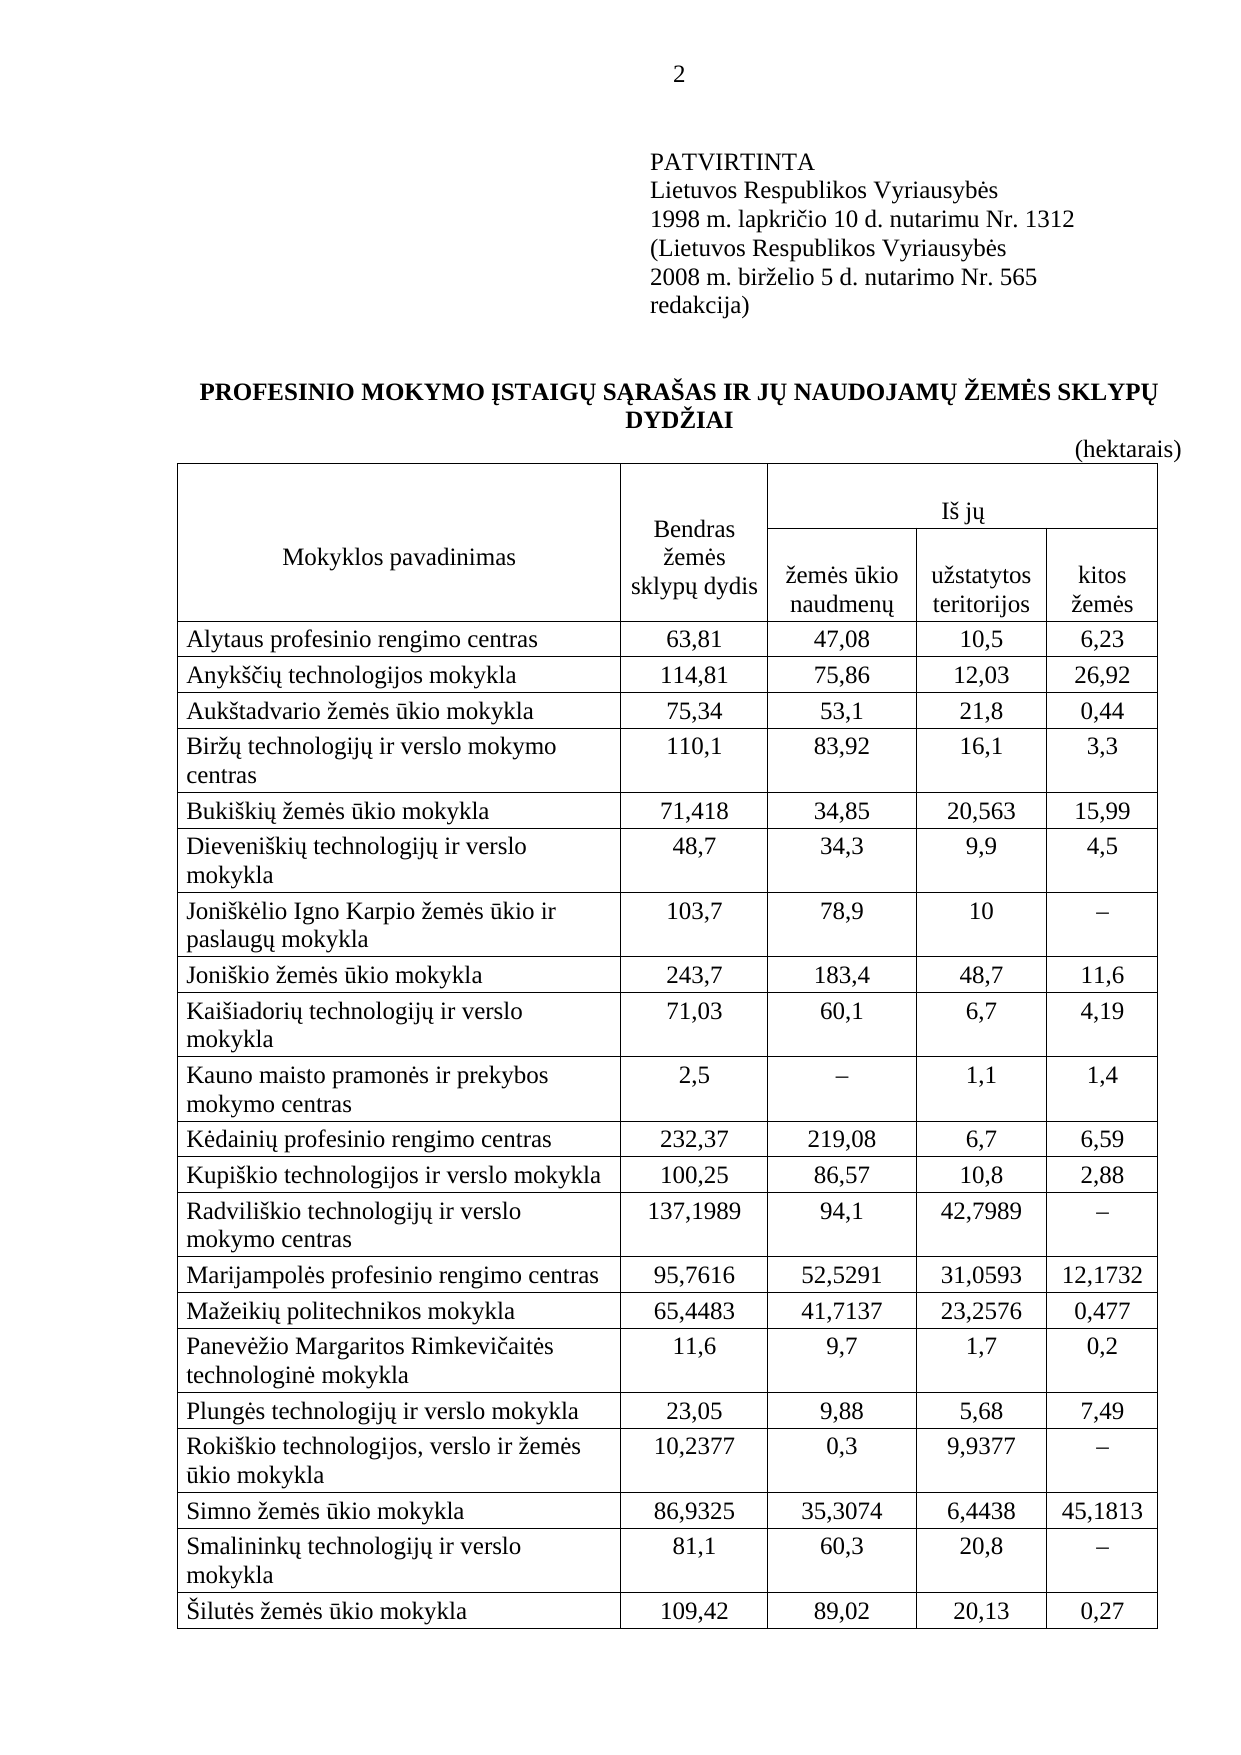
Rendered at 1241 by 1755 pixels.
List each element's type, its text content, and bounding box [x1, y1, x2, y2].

table_cell 137,1989 [621, 1193, 767, 1256]
table_cell 9,7 [768, 1329, 916, 1392]
table_cell 94,1 [768, 1193, 916, 1256]
table_cell Kaišiadorių technologijų ir verslo mokykla [178, 993, 620, 1056]
table_cell 48,7 [621, 829, 767, 892]
table_cell 16,1 [917, 729, 1046, 792]
text Patvirtinta [650, 147, 1181, 176]
table_cell 1,4 [1047, 1057, 1157, 1121]
table_cell 15,99 [1047, 793, 1157, 827]
table_cell 10,8 [917, 1157, 1046, 1192]
table_cell 21,8 [917, 693, 1046, 727]
text (hektarais) [177, 434, 1181, 463]
table_cell 9,9 [917, 829, 1046, 892]
text redakcija) [650, 291, 1181, 319]
table_cell – [1047, 1429, 1157, 1492]
table_cell 71,418 [621, 793, 767, 827]
table_cell 65,4483 [621, 1293, 767, 1327]
table_cell 4,5 [1047, 829, 1157, 892]
table_cell 6,4438 [917, 1493, 1046, 1527]
table_cell – [1047, 1193, 1157, 1256]
table_cell 219,08 [768, 1122, 916, 1156]
table_cell Aukštadvario žemės ūkio mokykla [178, 693, 620, 727]
table_cell 0,27 [1047, 1593, 1157, 1627]
table_cell Joniškio žemės ūkio mokykla [178, 957, 620, 992]
table_cell 6,7 [917, 1122, 1046, 1156]
table_cell 2,88 [1047, 1157, 1157, 1192]
table_cell 75,34 [621, 693, 767, 727]
table_cell Rokiškio technologijos, verslo ir žemės ūkio mokykla [178, 1429, 620, 1492]
table_cell Kupiškio technologijos ir verslo mokykla [178, 1157, 620, 1192]
table_cell 4,19 [1047, 993, 1157, 1056]
table_cell 10,5 [917, 622, 1046, 656]
table_cell Mažeikių politechnikos mokykla [178, 1293, 620, 1327]
table_header Iš jų [768, 464, 1157, 527]
table_cell 81,1 [621, 1529, 767, 1592]
table_cell 23,05 [621, 1393, 767, 1427]
table_cell 75,86 [768, 657, 916, 692]
text 2008 m. birželio 5 d. nutarimo Nr. 565 [650, 262, 1181, 291]
table_cell 47,08 [768, 622, 916, 656]
table_cell 103,7 [621, 893, 767, 956]
table_header Bendras žemės sklypų dydis [621, 464, 767, 621]
table_cell 5,68 [917, 1393, 1046, 1427]
table_cell 1,1 [917, 1057, 1046, 1121]
table_cell Kėdainių profesinio rengimo centras [178, 1122, 620, 1156]
table_cell 20,8 [917, 1529, 1046, 1592]
table_cell kitos žemės [1047, 529, 1157, 621]
table_cell 6,7 [917, 993, 1046, 1056]
table_cell Biržų technologijų ir verslo mokymo centras [178, 729, 620, 792]
table_cell 243,7 [621, 957, 767, 992]
table_cell 23,2576 [917, 1293, 1046, 1327]
table_cell 100,25 [621, 1157, 767, 1192]
table_cell Joniškėlio Igno Karpio žemės ūkio ir paslaugų mokykla [178, 893, 620, 956]
table_cell 89,02 [768, 1593, 916, 1627]
table_cell 109,42 [621, 1593, 767, 1627]
table_cell Kauno maisto pramonės ir prekybos mokymo centras [178, 1057, 620, 1121]
table_cell 114,81 [621, 657, 767, 692]
table_cell 183,4 [768, 957, 916, 992]
table_cell 52,5291 [768, 1257, 916, 1292]
table_cell 20,563 [917, 793, 1046, 827]
table_cell 10,2377 [621, 1429, 767, 1492]
table_cell Radviliškio technologijų ir verslo mokymo centras [178, 1193, 620, 1256]
table_cell – [768, 1057, 916, 1121]
table_cell 0,477 [1047, 1293, 1157, 1327]
table_cell 12,1732 [1047, 1257, 1157, 1292]
table_cell Panevėžio Margaritos Rimkevičaitės technologinė mokykla [178, 1329, 620, 1392]
table_cell 78,9 [768, 893, 916, 956]
table_cell 9,88 [768, 1393, 916, 1427]
table_cell 0,44 [1047, 693, 1157, 727]
table_cell 41,7137 [768, 1293, 916, 1327]
table_cell 86,57 [768, 1157, 916, 1192]
table_cell 26,92 [1047, 657, 1157, 692]
table_cell 35,3074 [768, 1493, 916, 1527]
table_cell 7,49 [1047, 1393, 1157, 1427]
table_cell 86,9325 [621, 1493, 767, 1527]
table_cell 45,1813 [1047, 1493, 1157, 1527]
table_cell Marijampolės profesinio rengimo centras [178, 1257, 620, 1292]
table_cell – [1047, 893, 1157, 956]
table_cell 12,03 [917, 657, 1046, 692]
table_cell Smalininkų technologijų ir verslo mokykla [178, 1529, 620, 1592]
table_cell 6,59 [1047, 1122, 1157, 1156]
table_cell 95,7616 [621, 1257, 767, 1292]
table_cell Anykščių technologijos mokykla [178, 657, 620, 692]
table_cell 63,81 [621, 622, 767, 656]
table_cell 11,6 [1047, 957, 1157, 992]
table_cell Dieveniškių technologijų ir verslo mokykla [178, 829, 620, 892]
table_cell 34,3 [768, 829, 916, 892]
table_cell 42,7989 [917, 1193, 1046, 1256]
table_cell 83,92 [768, 729, 916, 792]
table_cell Simno žemės ūkio mokykla [178, 1493, 620, 1527]
table_cell 60,3 [768, 1529, 916, 1592]
table_cell 9,9377 [917, 1429, 1046, 1492]
table_cell žemės ūkio naudmenų [768, 529, 916, 621]
table_cell 71,03 [621, 993, 767, 1056]
table_cell 53,1 [768, 693, 916, 727]
table_cell 34,85 [768, 793, 916, 827]
table_cell 0,3 [768, 1429, 916, 1492]
table_cell 2,5 [621, 1057, 767, 1121]
table_cell 110,1 [621, 729, 767, 792]
table_cell 1,7 [917, 1329, 1046, 1392]
table_header Mokyklos pavadinimas [178, 464, 620, 621]
table_cell 3,3 [1047, 729, 1157, 792]
table_cell 20,13 [917, 1593, 1046, 1627]
table_cell Alytaus profesinio rengimo centras [178, 622, 620, 656]
table_cell – [1047, 1529, 1157, 1592]
table_cell 11,6 [621, 1329, 767, 1392]
table_cell 48,7 [917, 957, 1046, 992]
table_cell 31,0593 [917, 1257, 1046, 1292]
text PROFESINIO MOKYMO ĮSTAIGŲ SĄRAŠAS IR JŲ NAUDOJAMŲ ŽEMĖS SKLYPŲ DYDŽIAI [177, 377, 1181, 434]
table_cell užstatytos teritorijos [917, 529, 1046, 621]
table_cell Šilutės žemės ūkio mokykla [178, 1593, 620, 1627]
text Lietuvos Respublikos Vyriausybės [650, 176, 1181, 204]
table_cell Plungės technologijų ir verslo mokykla [178, 1393, 620, 1427]
table_cell 60,1 [768, 993, 916, 1056]
table_cell 0,2 [1047, 1329, 1157, 1392]
table_cell 10 [917, 893, 1046, 956]
table_cell Bukiškių žemės ūkio mokykla [178, 793, 620, 827]
table_cell 6,23 [1047, 622, 1157, 656]
text (Lietuvos Respublikos Vyriausybės [650, 233, 1181, 262]
table_cell 232,37 [621, 1122, 767, 1156]
text 1998 m. lapkričio 10 d. nutarimu Nr. 1312 [650, 204, 1181, 233]
